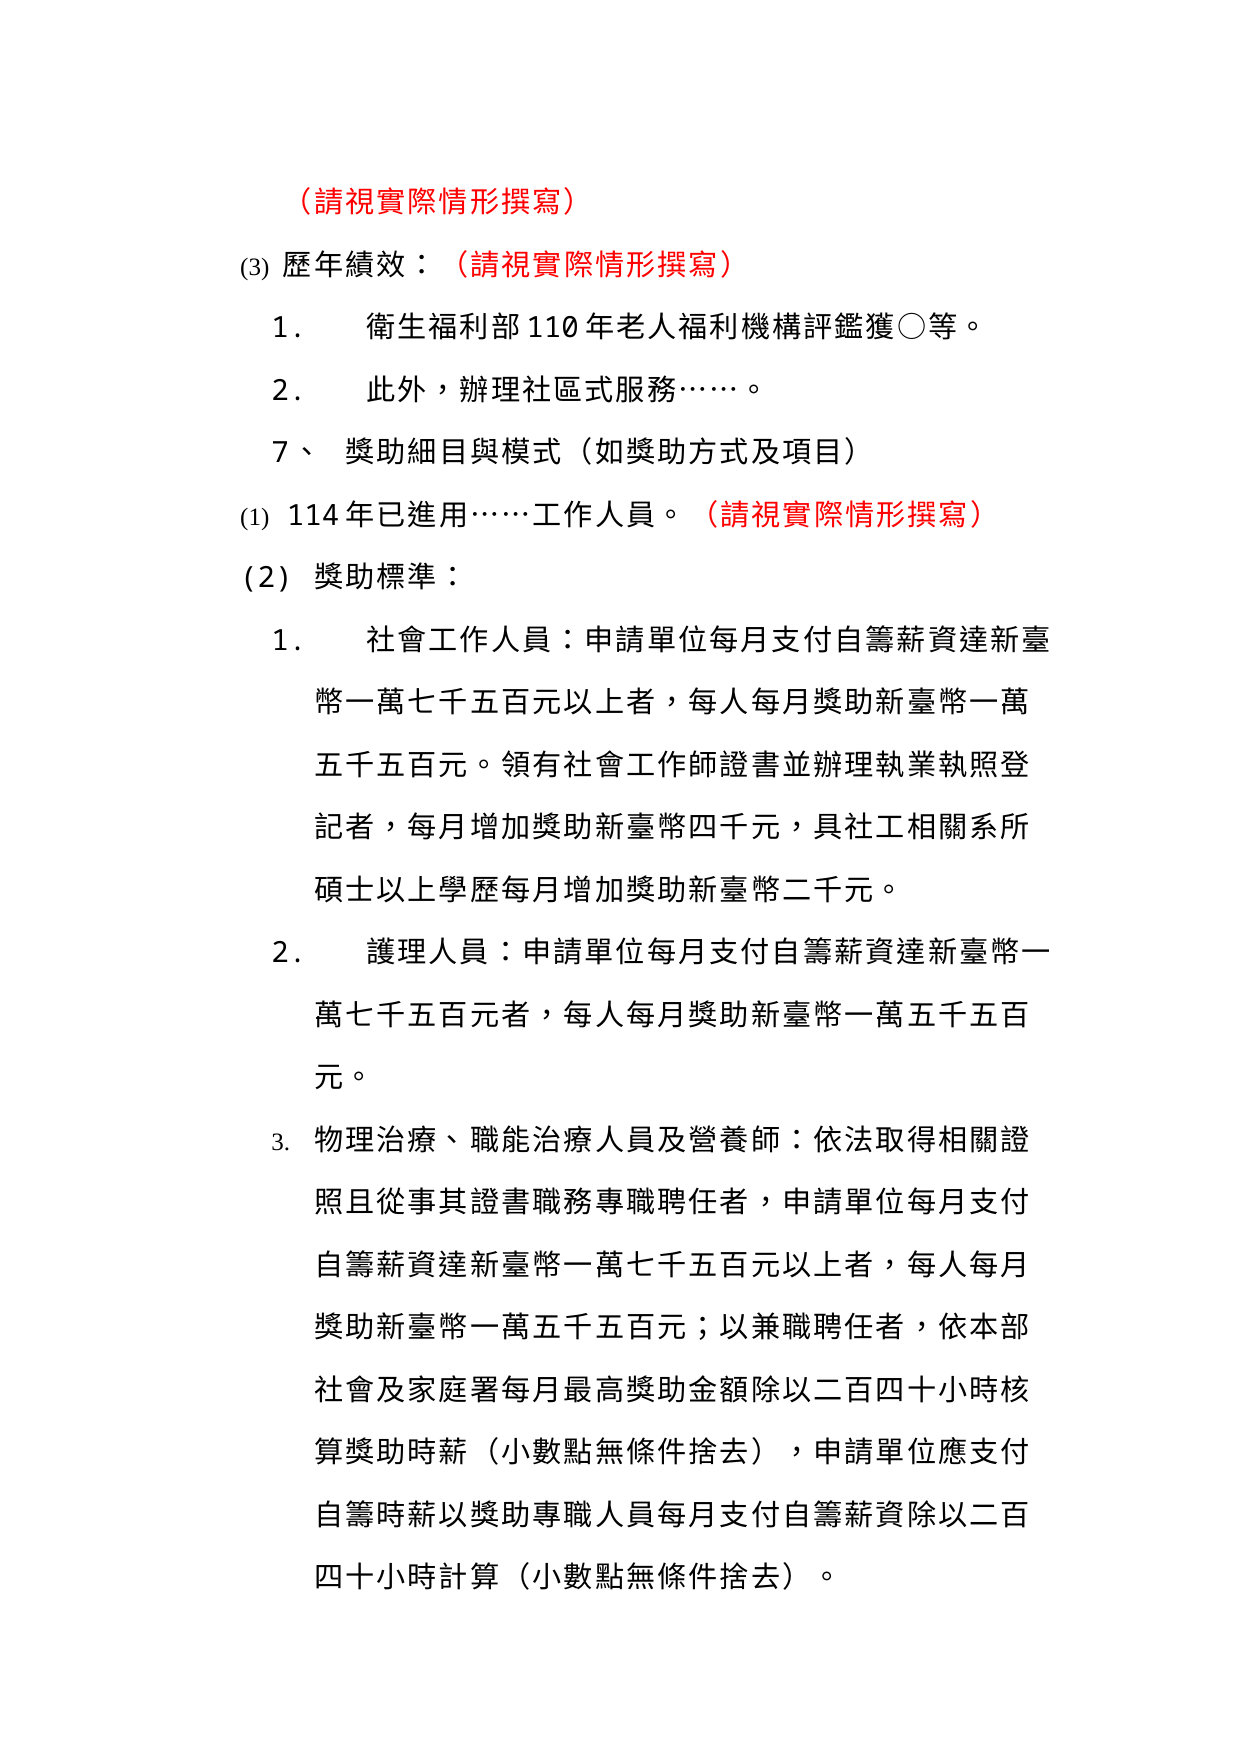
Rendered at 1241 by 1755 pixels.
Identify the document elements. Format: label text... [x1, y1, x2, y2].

list 歷年績效：（請視實際情形撰寫） [238, 221, 1052, 283]
list 衛生福利部110年老人福利機構評鑑獲○等。 [262, 283, 1052, 346]
list 獎助細目與模式（如獎助方式及項目） [263, 408, 1052, 471]
list 獎助標準： [238, 533, 1052, 596]
list 社會工作人員：申請單位每月支付自籌薪資達新臺幣一萬七千五百元以上者，每人每月獎助新臺幣一萬五千五百元。領有社會工作師證書並辦理執業執照登記者，每月增加獎助新臺幣四千元，具社工相關系所碩士以上學歷每月增加獎助新臺幣二千元。 [262, 596, 1052, 908]
text （請視實際情形撰寫） [247, 158, 1052, 221]
list 物理治療、職能治療人員及營養師：依法取得相關證照且從事其證書職務專職聘任者，申請單位每月支付自籌薪資達新臺幣一萬七千五百元以上者，每人每月獎助新臺幣一萬五千五百元；以兼職聘任者，依本部社會及家庭署每月最高獎助金額除以二百四十小時核算獎助時薪（小數點無條件捨去），申請單位應支付自籌時薪以獎助專職人員每月支付自籌薪資除以二百四十小時計算（小數點無條件捨去）。 [262, 1096, 1052, 1596]
list 114年已進用……工作人員。（請視實際情形撰寫） [238, 471, 1052, 533]
list 此外，辦理社區式服務……。 [262, 346, 1052, 408]
list 護理人員：申請單位每月支付自籌薪資達新臺幣一萬七千五百元者，每人每月獎助新臺幣一萬五千五百元。 [262, 908, 1052, 1096]
